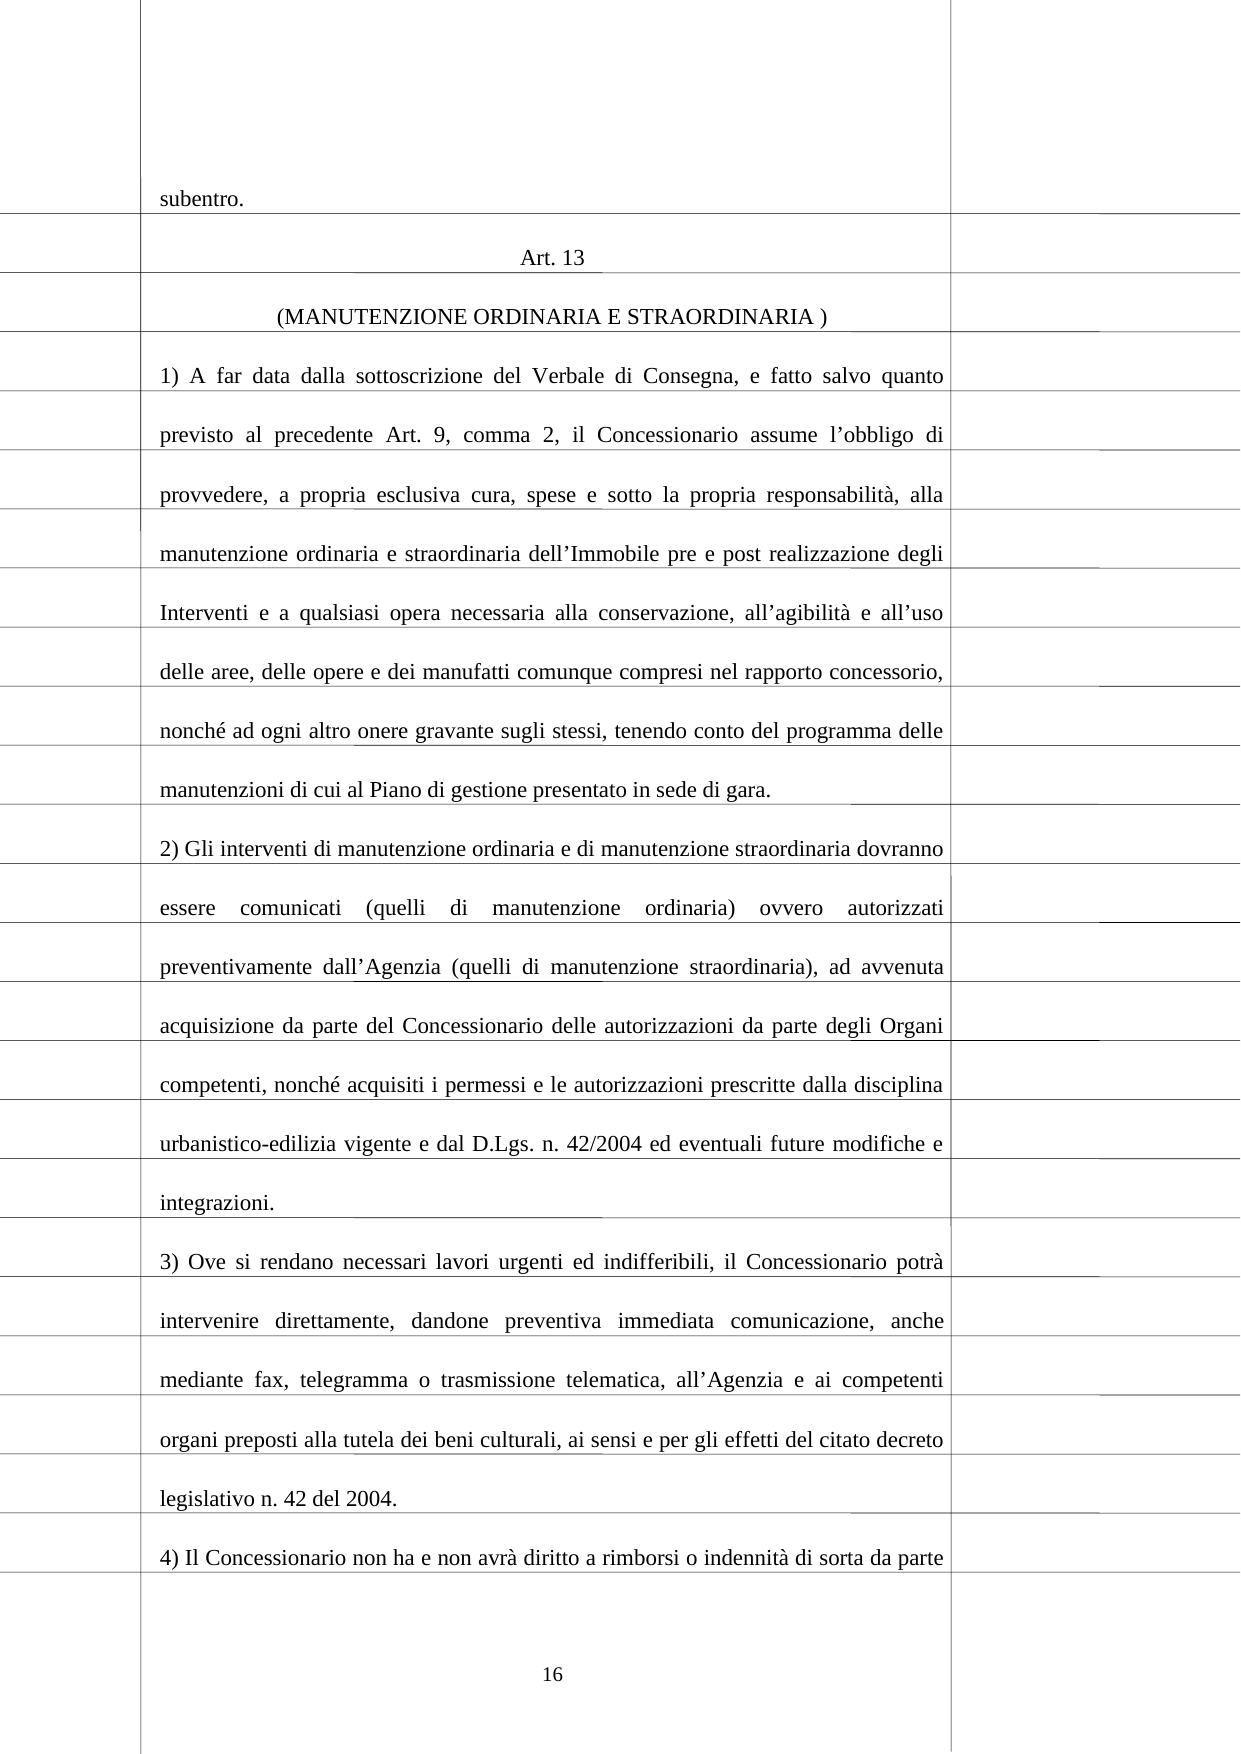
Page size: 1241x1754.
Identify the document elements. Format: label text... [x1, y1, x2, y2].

text essere comunicati (quelli di manutenzione ordinaria) ovvero autorizzati [159, 864, 945, 922]
text preventivamente dall’Agenzia (quelli di manutenzione straordinaria), ad avvenuta [159, 923, 945, 981]
text competenti, nonché acquisiti i permessi e le autorizzazioni prescritte dalla disciplina [159, 1041, 945, 1099]
text manutenzioni di cui al Piano di gestione presentato in sede di gara. [159, 746, 945, 803]
text 2) Gli interventi di manutenzione ordinaria e di manutenzione straordinaria dovranno [159, 809, 945, 863]
text Interventi e a qualsiasi opera necessaria alla conservazione, all’agibilità e all’uso [159, 569, 945, 626]
text Art. 13 [159, 218, 945, 272]
text mediante fax, telegramma o trasmissione telematica, all’Agenzia e ai competenti [159, 1337, 945, 1394]
text 3) Ove si rendano necessari lavori urgenti ed indifferibili, il Concessionario potrà [159, 1223, 945, 1276]
text provvedere, a propria esclusiva cura, spese e sotto la propria responsabilità, alla [159, 451, 945, 508]
text integrazioni. [159, 1159, 945, 1217]
text intervenire direttamente, dandone preventiva immediata comunicazione, anche [159, 1277, 945, 1335]
text legislativo n. 42 del 2004. [159, 1455, 945, 1512]
text delle aree, delle opere e dei manufatti comunque compresi nel rapporto concessorio, [159, 628, 945, 685]
text acquisizione da parte del Concessionario delle autorizzazioni da parte degli Organi [159, 982, 945, 1040]
text urbanistico-edilizia vigente e dal D.Lgs. n. 42/2004 ed eventuali future modifiche e [159, 1100, 945, 1158]
text subentro. [159, 159, 945, 213]
text organi preposti alla tutela dei beni culturali, ai sensi e per gli effetti del citato decreto [159, 1396, 945, 1453]
text [159, 273, 945, 278]
text previsto al precedente Art. 9, comma 2, il Concessionario assume l’obbligo di [159, 392, 945, 449]
text [159, 332, 945, 337]
text manutenzione ordinaria e straordinaria dell’Immobile pre e post realizzazione degli [159, 510, 945, 567]
text 1) A far data dalla sottoscrizione del Verbale di Consegna, e fatto salvo quanto [159, 337, 945, 390]
text 4) Il Concessionario non ha e non avrà diritto a rimborsi o indennità di sorta da parte [159, 1518, 945, 1571]
text (MANUTENZIONE ORDINARIA E STRAORDINARIA ) [159, 278, 945, 331]
text nonché ad ogni altro onere gravante sugli stessi, tenendo conto del programma delle [159, 687, 945, 745]
